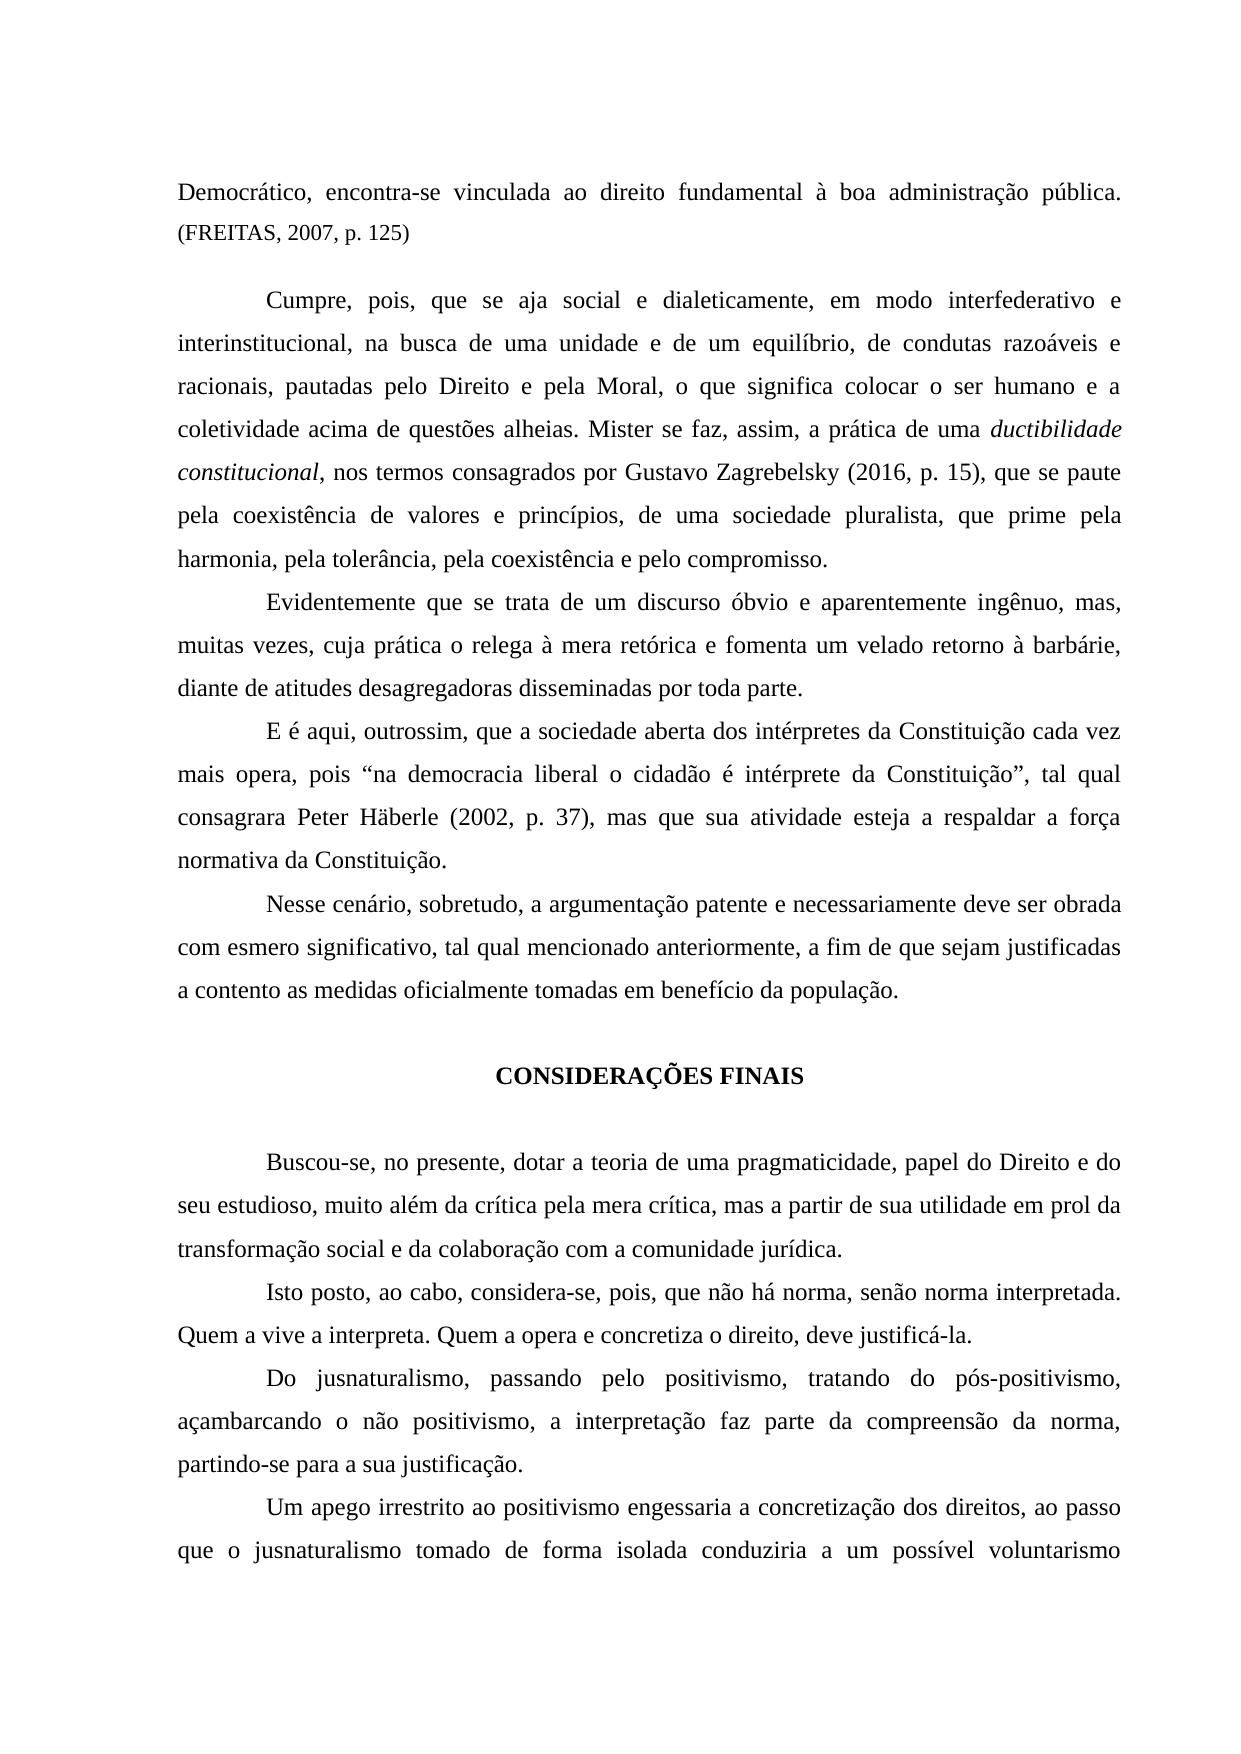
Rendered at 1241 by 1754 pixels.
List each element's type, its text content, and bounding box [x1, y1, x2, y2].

text Do jusnaturalismo, passando pelo positivismo, tratando do pós-positivismo, açambarcando o não positivismo, a interpretação faz parte da compreensão da norma, partindo-se para a sua justificação. [177, 1363, 1122, 1478]
text Cumpre, pois, que se aja social e dialeticamente, em modo interfederativo e interinstitucional, na busca de uma unidade e de um equilíbrio, de condutas razoáveis e racionais, pautadas pelo Direito e pela Moral, o que significa colocar o ser humano e a coletividade acima de questões alheias. Mister se faz, assim, a prática de uma ductibilidade constitucional, nos termos consagrados por Gustavo Zagrebelsky (2016, p. 15), que se paute pela coexistência de valores e princípios, de uma sociedade pluralista, que prime pela harmonia, pela tolerância, pela coexistência e pelo compromisso. [177, 285, 1122, 572]
text E é aqui, outrossim, que a sociedade aberta dos intérpretes da Constituição cada vez mais opera, pois “na democracia liberal o cidadão é intérprete da Constituição”, tal qual consagrara Peter Häberle (2002, p. 37), mas que sua atividade esteja a respaldar a força normativa da Constituição. [177, 716, 1122, 874]
text Democrático, encontra-se vinculada ao direito fundamental à boa administração pública. (FREITAS, 2007, p. 125) [177, 177, 1122, 245]
text Evidentemente que se trata de um discurso óbvio e aparentemente ingênuo, mas, muitas vezes, cuja prática o relega à mera retórica e fomenta um velado retorno à barbárie, diante de atitudes desagregadoras disseminadas por toda parte. [177, 587, 1122, 702]
text Isto posto, ao cabo, considera-se, pois, que não há norma, senão norma interpretada. Quem a vive a interpreta. Quem a opera e concretiza o direito, deve justificá-la. [177, 1277, 1122, 1349]
text Um apego irrestrito ao positivismo engessaria a concretização dos direitos, ao passo que o jusnaturalismo tomado de forma isolada conduziria a um possível voluntarismo [177, 1492, 1122, 1564]
text Buscou-se, no presente, dotar a teoria de uma pragmaticidade, papel do Direito e do seu estudioso, muito além da crítica pela mera crítica, mas a partir de sua utilidade em prol da transformação social e da colaboração com a comunidade jurídica. [177, 1147, 1122, 1262]
text CONSIDERAÇÕES FINAIS [177, 1061, 1122, 1090]
text Nesse cenário, sobretudo, a argumentação patente e necessariamente deve ser obrada com esmero significativo, tal qual mencionado anteriormente, a fim de que sejam justificadas a contento as medidas oficialmente tomadas em benefício da população. [177, 889, 1122, 1004]
